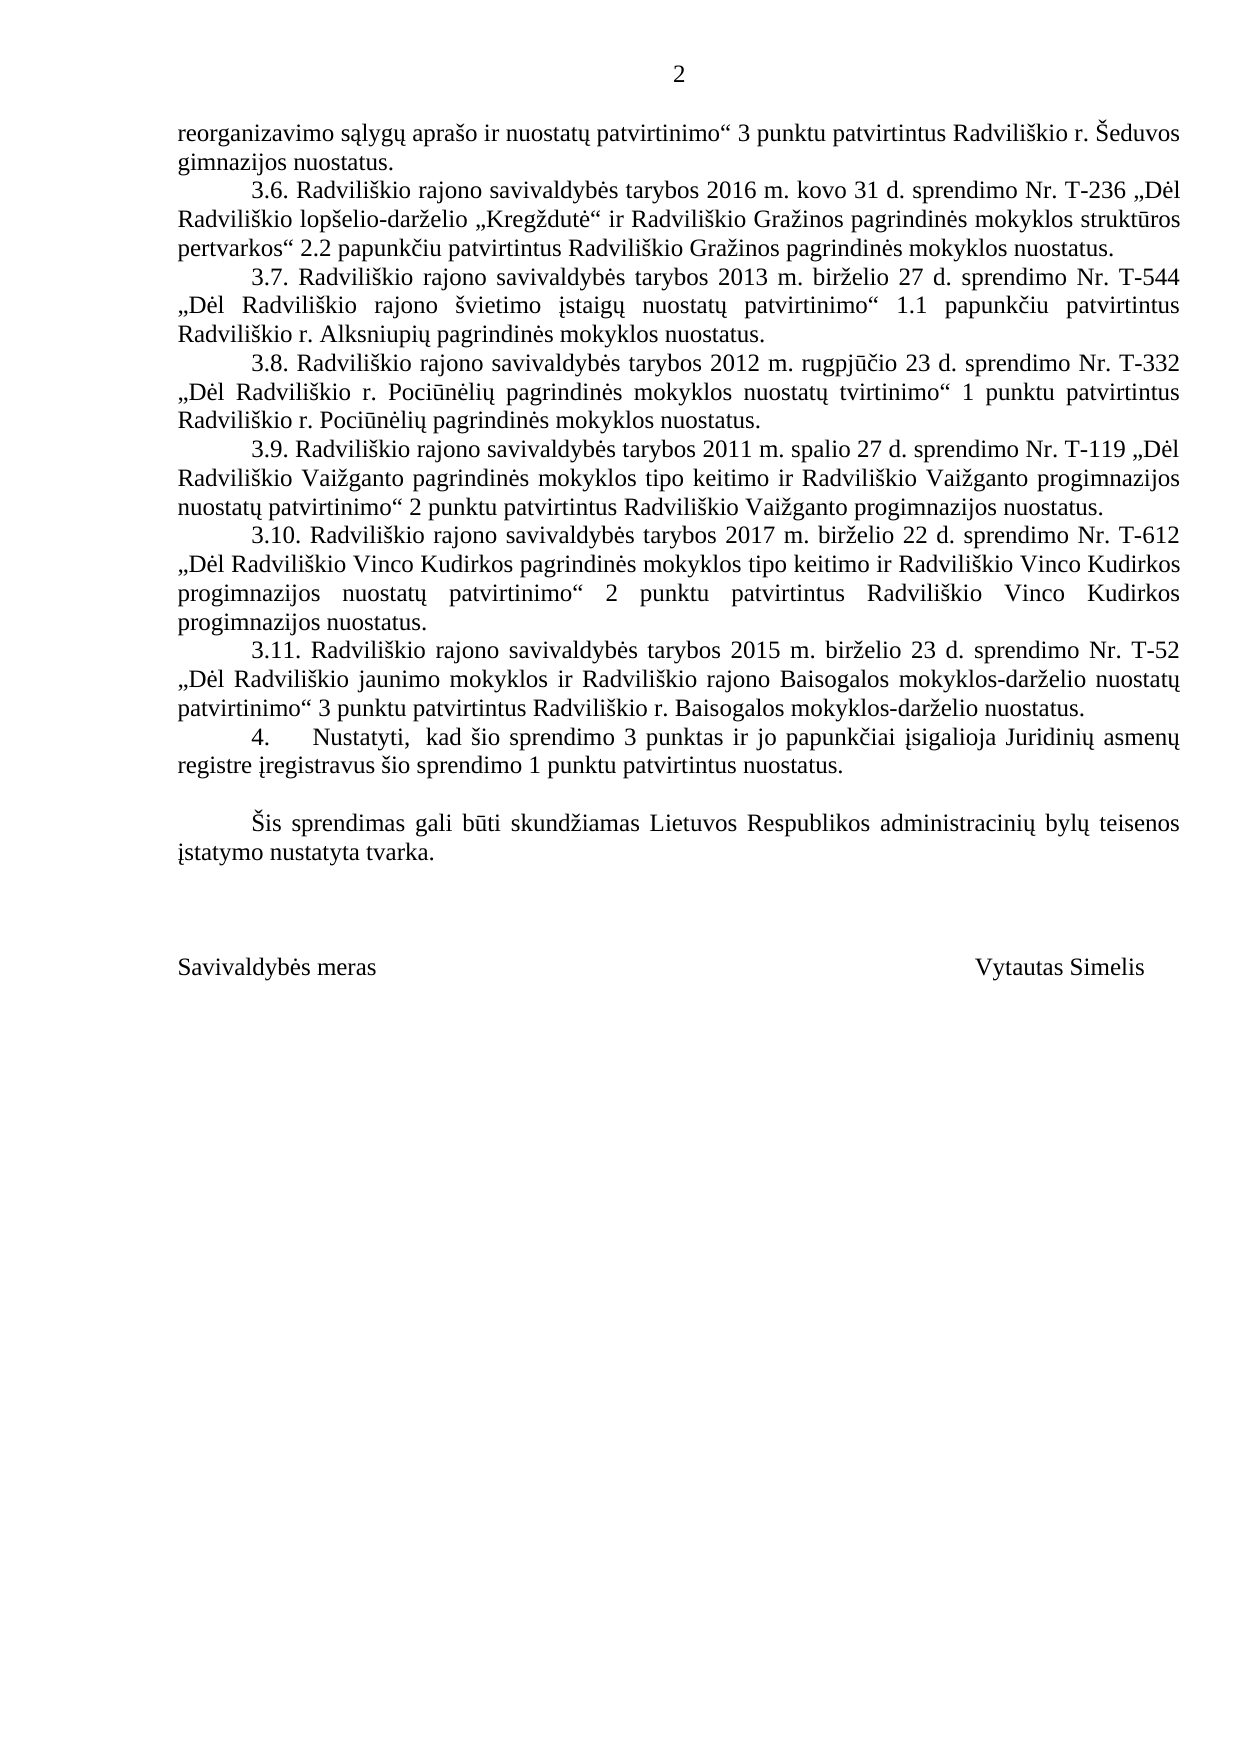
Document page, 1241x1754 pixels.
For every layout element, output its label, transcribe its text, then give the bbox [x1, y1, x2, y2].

text 3.8. Radviliškio rajono savivaldybės tarybos 2012 m. rugpjūčio 23 d. sprendimo Nr. T-332 „Dėl Radviliškio r. Pociūnėlių pagrindinės mokyklos nuostatų tvirtinimo“ 1 punktu patvirtintus Radviliškio r. Pociūnėlių pagrindinės mokyklos nuostatus. [177, 348, 1181, 434]
text 4. Nustatyti, kad šio sprendimo 3 punktas ir jo papunkčiai įsigalioja Juridinių asmenų registre įregistravus šio sprendimo 1 punktu patvirtintus nuostatus. [177, 722, 1181, 779]
text 3.10. Radviliškio rajono savivaldybės tarybos 2017 m. birželio 22 d. sprendimo Nr. T-612 „Dėl Radviliškio Vinco Kudirkos pagrindinės mokyklos tipo keitimo ir Radviliškio Vinco Kudirkos progimnazijos nuostatų patvirtinimo“ 2 punktu patvirtintus Radviliškio Vinco Kudirkos progimnazijos nuostatus. [177, 521, 1181, 636]
text 3.9. Radviliškio rajono savivaldybės tarybos 2011 m. spalio 27 d. sprendimo Nr. T-119 „Dėl Radviliškio Vaižganto pagrindinės mokyklos tipo keitimo ir Radviliškio Vaižganto progimnazijos nuostatų patvirtinimo“ 2 punktu patvirtintus Radviliškio Vaižganto progimnazijos nuostatus. [177, 434, 1181, 521]
text reorganizavimo sąlygų aprašo ir nuostatų patvirtinimo“ 3 punktu patvirtintus Radviliškio r. Šeduvos gimnazijos nuostatus. [177, 118, 1181, 176]
text 3.7. Radviliškio rajono savivaldybės tarybos 2013 m. birželio 27 d. sprendimo Nr. T-544 „Dėl Radviliškio rajono švietimo įstaigų nuostatų patvirtinimo“ 1.1 papunkčiu patvirtintus Radviliškio r. Alksniupių pagrindinės mokyklos nuostatus. [177, 262, 1181, 348]
text Savivaldybės meras Vytautas Simelis [177, 952, 1181, 981]
text 3.11. Radviliškio rajono savivaldybės tarybos 2015 m. birželio 23 d. sprendimo Nr. T-52 „Dėl Radviliškio jaunimo mokyklos ir Radviliškio rajono Baisogalos mokyklos-darželio nuostatų patvirtinimo“ 3 punktu patvirtintus Radviliškio r. Baisogalos mokyklos-darželio nuostatus. [177, 636, 1181, 722]
text Šis sprendimas gali būti skundžiamas Lietuvos Respublikos administracinių bylų teisenos įstatymo nustatyta tvarka. [177, 808, 1181, 866]
text 3.6. Radviliškio rajono savivaldybės tarybos 2016 m. kovo 31 d. sprendimo Nr. T-236 „Dėl Radviliškio lopšelio-darželio „Kregždutė“ ir Radviliškio Gražinos pagrindinės mokyklos struktūros pertvarkos“ 2.2 papunkčiu patvirtintus Radviliškio Gražinos pagrindinės mokyklos nuostatus. [177, 176, 1181, 262]
